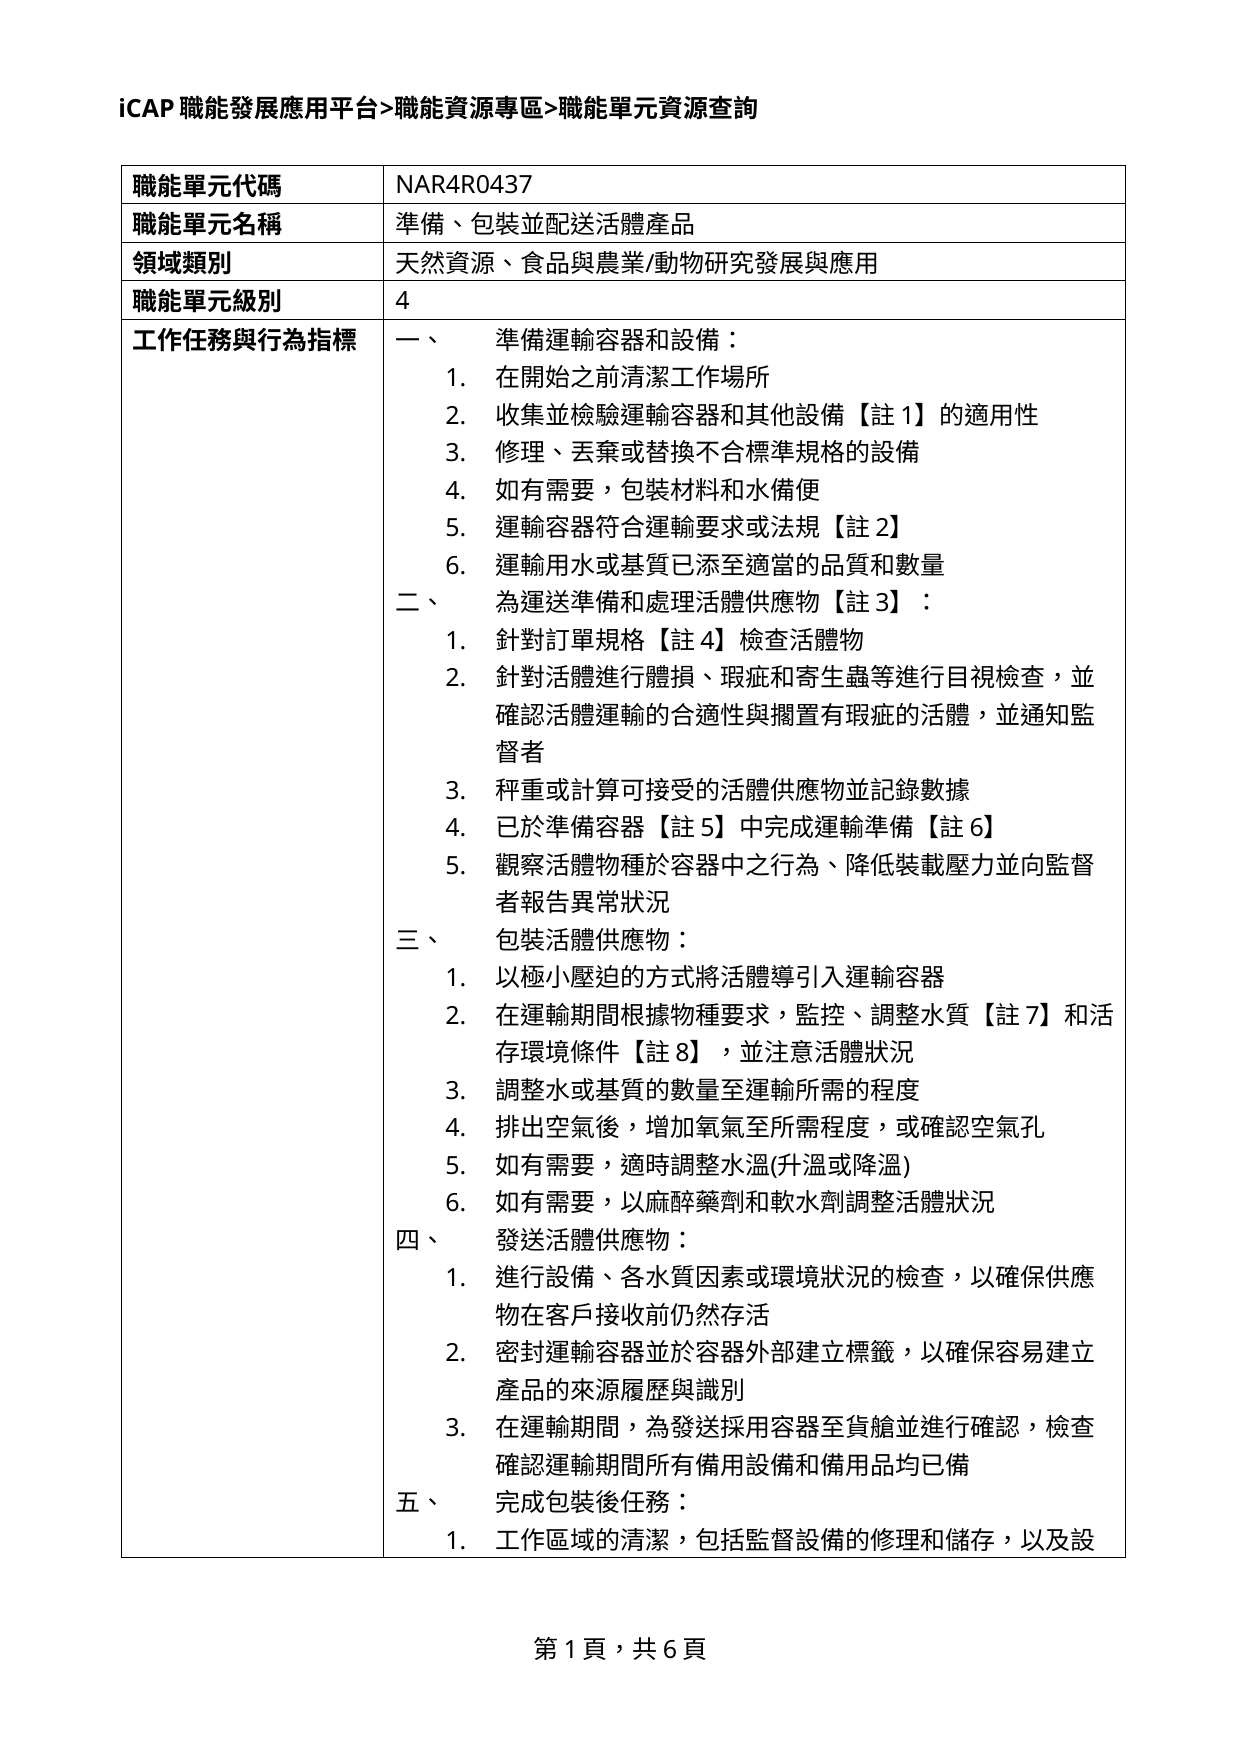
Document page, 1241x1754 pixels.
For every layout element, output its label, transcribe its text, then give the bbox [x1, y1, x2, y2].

table_cell 職能單元名稱 [122, 204, 383, 242]
table_cell 準備、包裝並配送活體產品 [384, 204, 1125, 242]
table_cell 工作任務與行為指標 [122, 320, 383, 1557]
table_cell 天然資源、食品與農業/動物研究發展與應用 [384, 243, 1125, 280]
table_cell 4 [384, 281, 1125, 319]
table_cell 職能單元級別 [122, 281, 383, 319]
table_header NAR4R0437 [384, 166, 1125, 203]
table_cell 準備運輸容器和設備： 在開始之前清潔工作場所 收集並檢驗運輸容器和其他設備【註1】的適用性 修理、丟棄或替換不合標準規格的設備 如有需要，包裝材料和水備便 運輸容器符合運輸要求或法規【註2】 運輸用水或基質已添至適當的品質和數量 為運送準備和處理活體供應物【註3】： 針對訂單規格【註4】檢查活體物 針對活體進行體損、瑕疵和寄生蟲等進行目視檢查，並確認活體運輸的合適性與擱置有瑕疵的活體，並通知監督者 秤重或計算可接受的活體供應物並記錄數據 已於準備容器【註5】中完成運輸準備【註6】 觀察活體物種於容器中之行為、降低裝載壓力並向監督者報告異常狀況 包裝活體供應物： 以極小壓迫的方式將活體導引入運輸容器 在運輸期間根據物種要求，監控、調整水質【註7】和活存環境條件【註8】，並注意活體狀況 調整水或基質的數量至運輸所需的程度 排出空氣後，增加氧氣至所需程度，或確認空氣孔 如有需要，適時調整水溫(升溫或降溫) 如有需要，以麻醉藥劑和軟水劑調整活體狀況 發送活體供應物： 進行設備、各水質因素或環境狀況的檢查，以確保供應物在客戶接收前仍然存活 密封運輸容器並於容器外部建立標籤，以確保容易建立產品的來源履歷與識別 在運輸期間，為發送採用容器至貨艙並進行確認，檢查確認運輸期間所有備用設備和備用品均已備 完成包裝後任務： 工作區域的清潔，包括監督設備的修理和儲存，以及設備狀況報告的準備 易讀和準確地記錄相關包裝數據、觀察或資訊，並檢查任何超過範圍或不尋常記錄的準確性 傳達未遵守規範者給監督者 尋求讓包裝任務更有效率的回饋 [384, 320, 1125, 1557]
table_header 職能單元代碼 [122, 166, 383, 203]
table_cell 領域類別 [122, 243, 383, 280]
